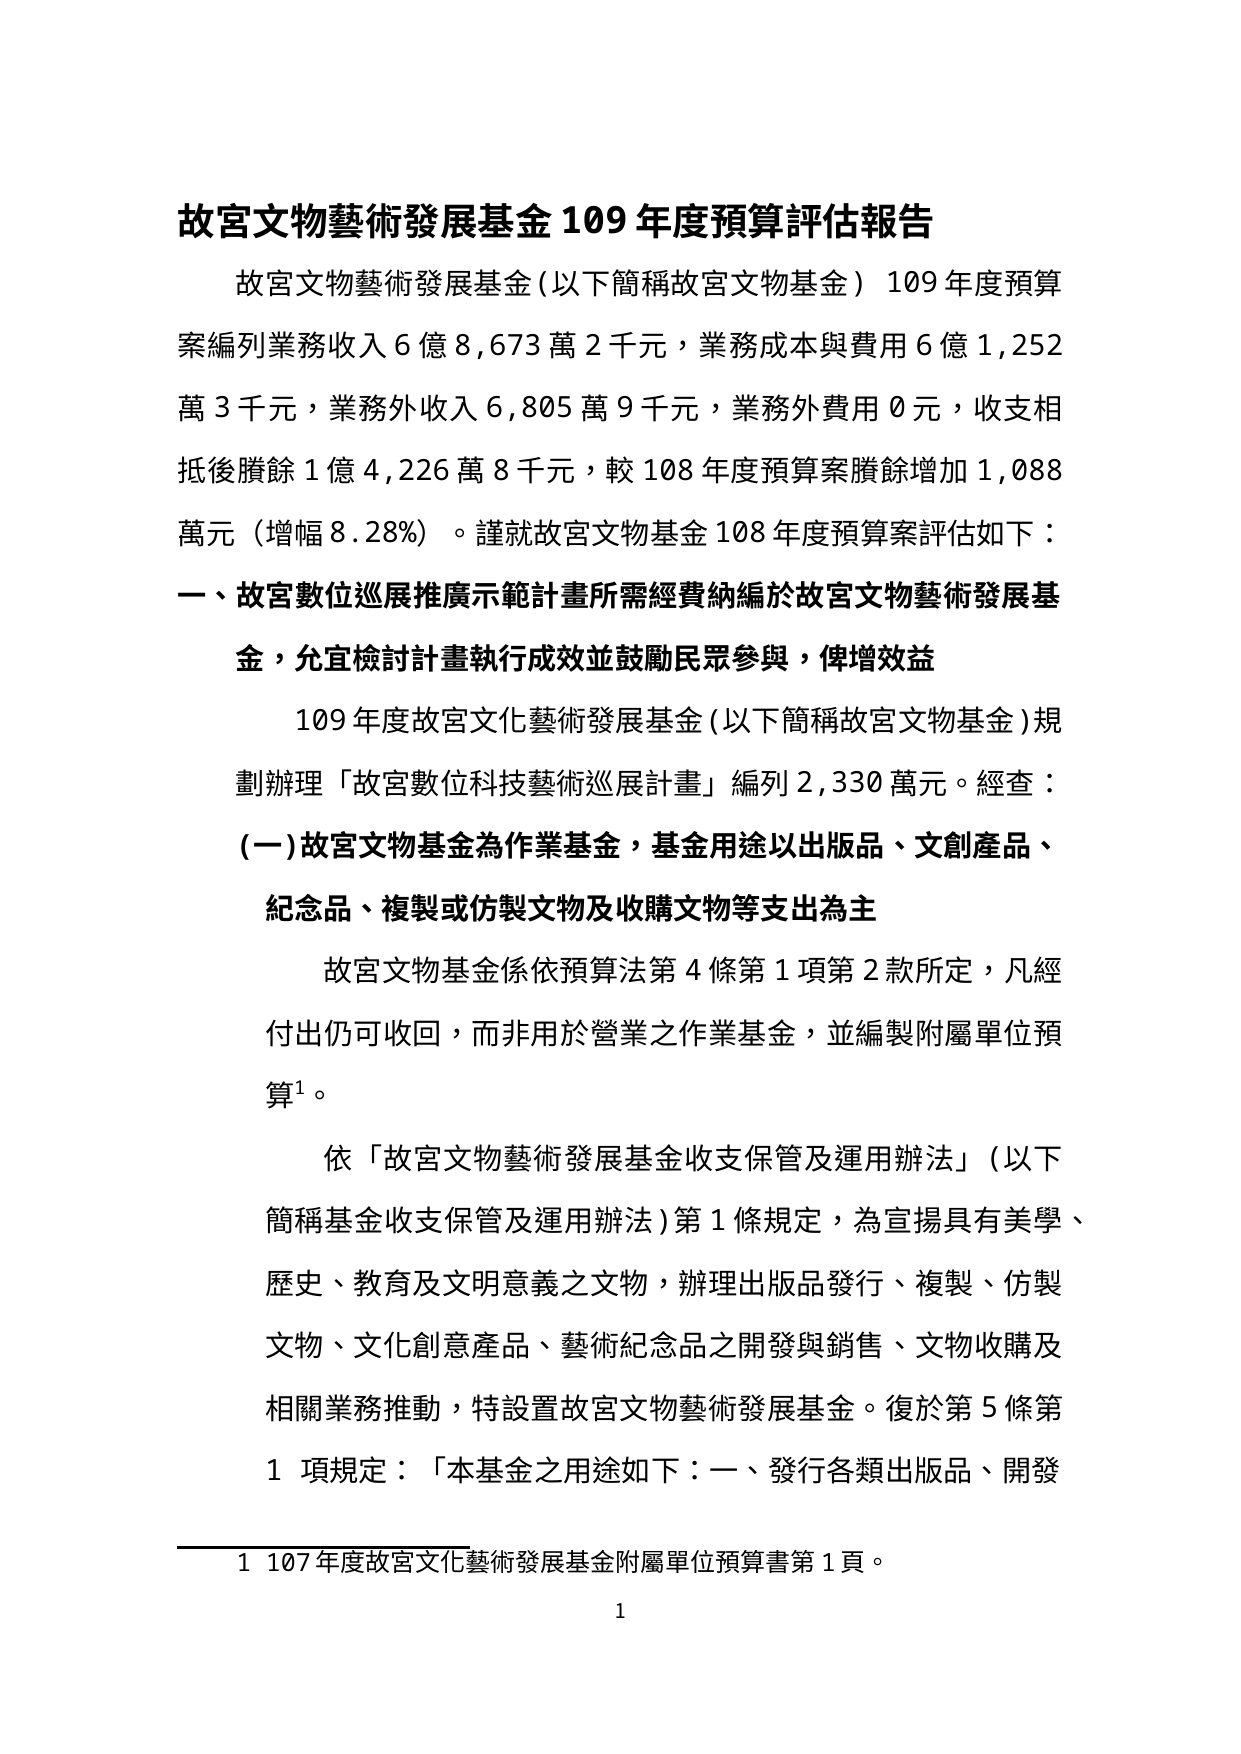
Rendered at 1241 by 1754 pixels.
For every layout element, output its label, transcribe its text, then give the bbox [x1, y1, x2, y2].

text 109年度故宮文化藝術發展基金(以下簡稱故宮文物基金)規劃辦理「故宮數位科技藝術巡展計畫」編列2,330萬元。經查： [236, 677, 1063, 802]
text 依「故宮文物藝術發展基金收支保管及運用辦法」(以下簡稱基金收支保管及運用辦法)第1條規定，為宣揚具有美學、歷史、教育及文明意義之文物，辦理出版品發行、複製、仿製文物、文化創意產品、藝術紀念品之開發與銷售、文物收購及相關業務推動，特設置故宮文物藝術發展基金。復於第5條第1 項規定：「本基金之用途如下：一、發行各類出版品、開發各項文化創意產品及藝術紀念品之支出。二、複製、仿製文物之支出。三、收購文物支出。四、依外界捐贈之指定用途辦理本院典藏文物之研究、修護、出版、學術相關活動、教育推廣、藝文活動、國內外借展及交流活動等相關事務支出。五、管理及總務支出。六、其他有關支出。」 [265, 1115, 1063, 1490]
text 故宮文物藝術發展基金(以下簡稱故宮文物基金) 109年度預算案編列業務收入6億8,673萬2千元，業務成本與費用6億1,252萬3千元，業務外收入6,805萬9千元，業務外費用0元，收支相抵後賸餘1億4,226萬8千元，較108年度預算案賸餘增加1,088萬元（增幅8.28%）。謹就故宮文物基金108年度預算案評估如下： [177, 240, 1063, 552]
text 故宮文物基金係依預算法第4條第1項第2款所定，凡經付出仍可收回，而非用於營業之作業基金，並編製附屬單位預算。 [265, 927, 1063, 1115]
text 107年度故宮文化藝術發展基金附屬單位預算書第1頁。 [236, 1548, 1063, 1577]
text (一)故宮文物基金為作業基金，基金用途以出版品、文創產品、紀念品、複製或仿製文物及收購文物等支出為主 [236, 802, 1063, 927]
text 故宮文物藝術發展基金109年度預算評估報告 [177, 177, 1063, 240]
text 一、故宮數位巡展推廣示範計畫所需經費納編於故宮文物藝術發展基金，允宜檢討計畫執行成效並鼓勵民眾參與，俾增效益 [177, 552, 1063, 677]
